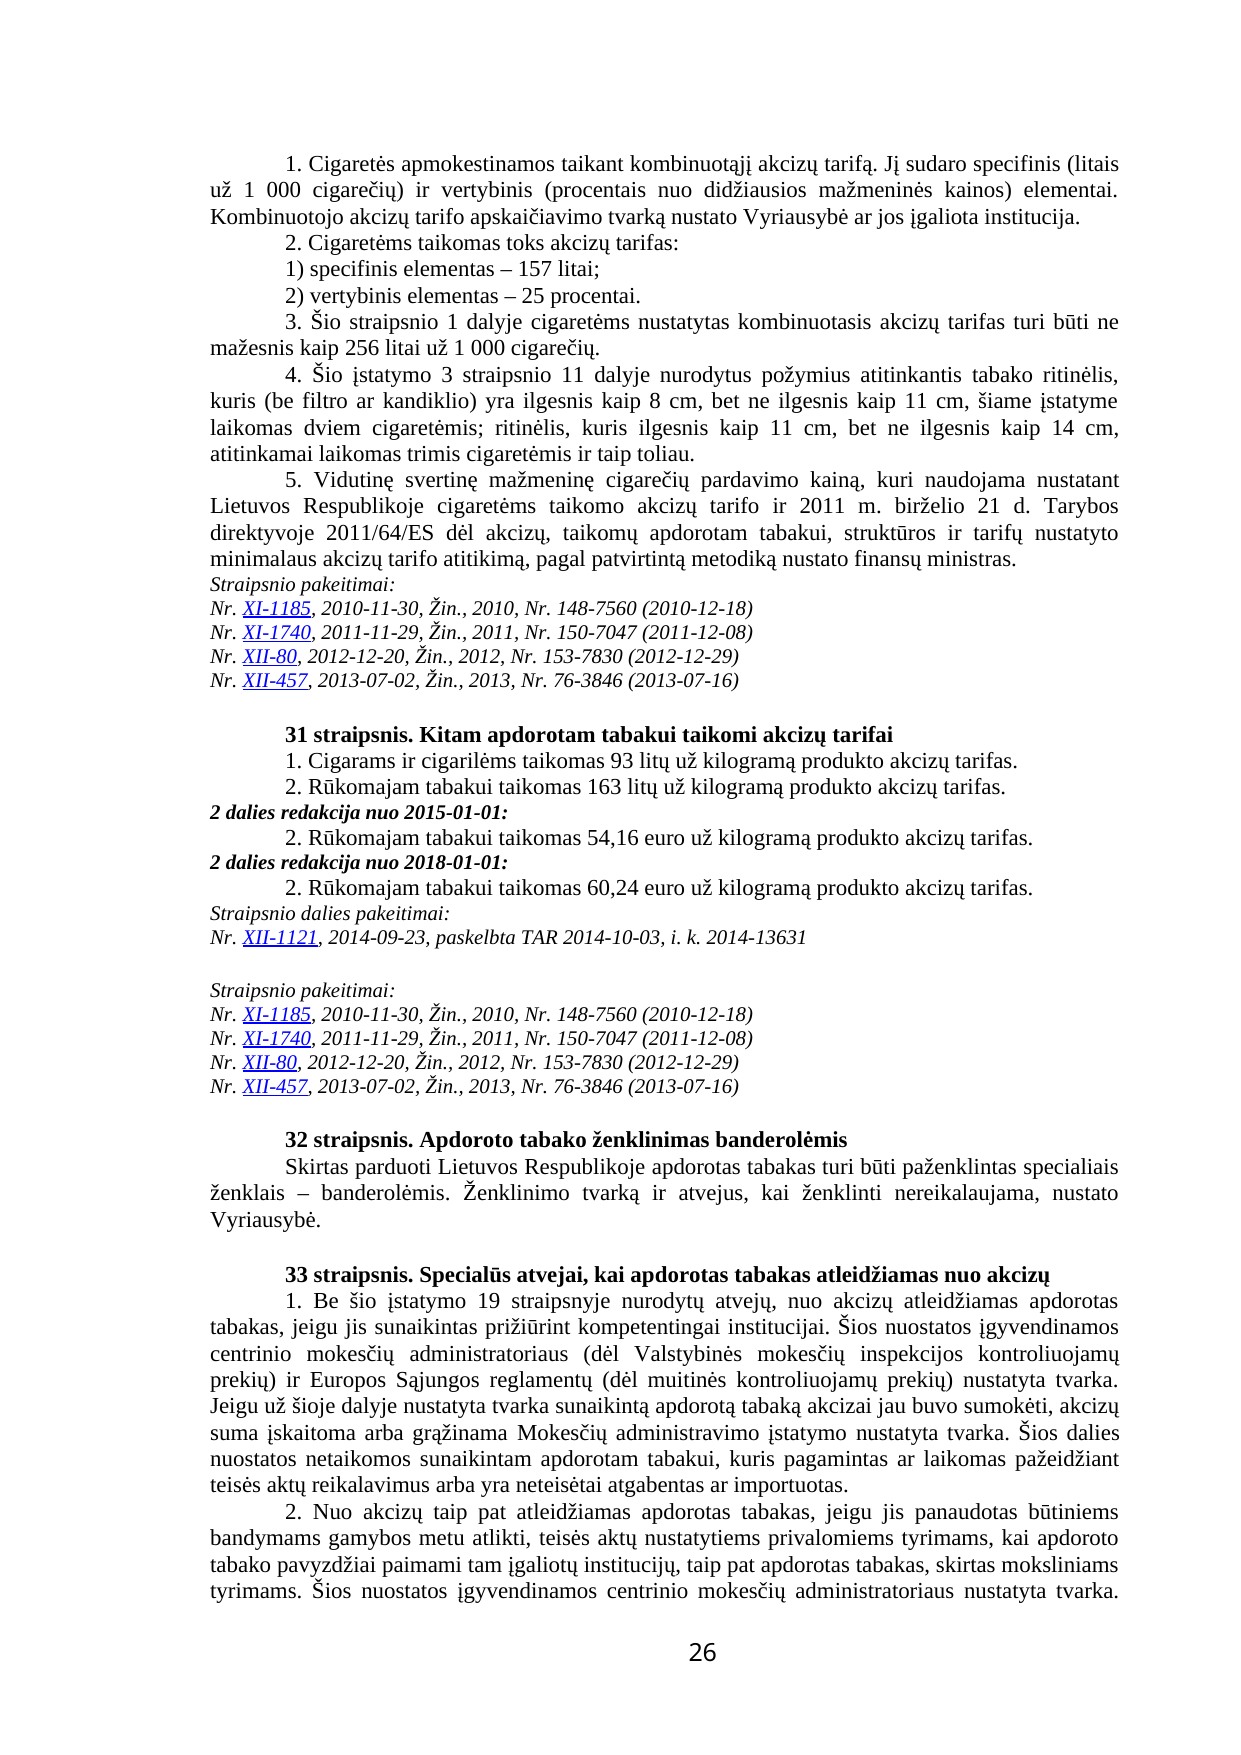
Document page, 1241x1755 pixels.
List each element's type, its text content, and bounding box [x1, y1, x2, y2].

text 2 dalies redakcija nuo 2018-01-01: [210, 850, 1120, 874]
text 2. Rūkomajam tabakui taikomas 163 litų už kilogramą produkto akcizų tarifas. [210, 773, 1120, 800]
text 1. Be šio įstatymo 19 straipsnyje nurodytų atvejų, nuo akcizų atleidžiamas apdorotas tabakas, jeigu jis sunaikintas prižiūrint kompetentingai institucijai. Šios nuostatos įgyvendinamos centrinio mokesčių administratoriaus (dėl Valstybinės mokesčių inspekcijos kontroliuojamų prekių) ir Europos Sąjungos reglamentų (dėl muitinės kontroliuojamų prekių) nustatyta tvarka. Jeigu už šioje dalyje nustatyta tvarka sunaikintą apdorotą tabaką akcizai jau buvo sumokėti, akcizų suma įskaitoma arba grąžinama Mokesčių administravimo įstatymo nustatyta tvarka. Šios dalies nuostatos netaikomos sunaikintam apdorotam tabakui, kuris pagamintas ar laikomas pažeidžiant teisės aktų reikalavimus arba yra neteisėtai atgabentas ar importuotas. [210, 1287, 1120, 1498]
text Straipsnio dalies pakeitimai: [210, 901, 1120, 925]
text Nr. XI-1185, 2010-11-30, Žin., 2010, Nr. 148-7560 (2010-12-18) [210, 1002, 1120, 1026]
text Nr. XII-80, 2012-12-20, Žin., 2012, Nr. 153-7830 (2012-12-29) [210, 644, 1120, 668]
text 31 straipsnis. Kitam apdorotam tabakui taikomi akcizų tarifai [210, 721, 1120, 747]
text Nr. XI-1740, 2011-11-29, Žin., 2011, Nr. 150-7047 (2011-12-08) [210, 620, 1120, 644]
text 32 straipsnis. Apdoroto tabako ženklinimas banderolėmis [210, 1127, 1120, 1153]
text 2. Rūkomajam tabakui taikomas 54,16 euro už kilogramą produkto akcizų tarifas. [210, 824, 1120, 850]
text 2. Rūkomajam tabakui taikomas 60,24 euro už kilogramą produkto akcizų tarifas. [210, 874, 1120, 901]
text Nr. XI-1185, 2010-11-30, Žin., 2010, Nr. 148-7560 (2010-12-18) [210, 596, 1120, 620]
text 4. Šio įstatymo 3 straipsnio 11 dalyje nurodytus požymius atitinkantis tabako ritinėlis, kuris (be filtro ar kandiklio) yra ilgesnis kaip 8 cm, bet ne ilgesnis kaip 11 cm, šiame įstatyme laikomas dviem cigaretėmis; ritinėlis, kuris ilgesnis kaip 11 cm, bet ne ilgesnis kaip 14 cm, atitinkamai laikomas trimis cigaretėmis ir taip toliau. [210, 361, 1120, 466]
text 2 dalies redakcija nuo 2015-01-01: [210, 800, 1120, 824]
text Nr. XII-80, 2012-12-20, Žin., 2012, Nr. 153-7830 (2012-12-29) [210, 1050, 1120, 1074]
text 2. Nuo akcizų taip pat atleidžiamas apdorotas tabakas, jeigu jis panaudotas būtiniems bandymams gamybos metu atlikti, teisės aktų nustatytiems privalomiems tyrimams, kai apdoroto tabako pavyzdžiai paimami tam įgaliotų institucijų, taip pat apdorotas tabakas, skirtas moksliniams tyrimams. Šios nuostatos įgyvendinamos centrinio mokesčių administratoriaus nustatyta tvarka. [210, 1498, 1120, 1603]
text 1) specifinis elementas – 157 litai; [210, 255, 1120, 282]
text Skirtas parduoti Lietuvos Respublikoje apdorotas tabakas turi būti paženklintas specialiais ženklais – banderolėmis. Ženklinimo tvarką ir atvejus, kai ženklinti nereikalaujama, nustato Vyriausybė. [210, 1153, 1120, 1232]
text 33 straipsnis. Specialūs atvejai, kai apdorotas tabakas atleidžiamas nuo akcizų [285, 1261, 1120, 1287]
text 3. Šio straipsnio 1 dalyje cigaretėms nustatytas kombinuotasis akcizų tarifas turi būti ne mažesnis kaip 256 litai už 1 000 cigarečių. [210, 308, 1120, 361]
text Straipsnio pakeitimai: [210, 572, 1120, 596]
text 1. Cigarams ir cigarilėms taikomas 93 litų už kilogramą produkto akcizų tarifas. [210, 747, 1120, 773]
text 2) vertybinis elementas – 25 procentai. [210, 282, 1120, 308]
text Nr. XII-1121, 2014-09-23, paskelbta TAR 2014-10-03, i. k. 2014-13631 [210, 925, 1120, 949]
text Nr. XII-457, 2013-07-02, Žin., 2013, Nr. 76-3846 (2013-07-16) [210, 668, 1120, 692]
text 5. Vidutinę svertinę mažmeninę cigarečių pardavimo kainą, kuri naudojama nustatant Lietuvos Respublikoje cigaretėms taikomo akcizų tarifo ir 2011 m. birželio 21 d. Tarybos direktyvoje 2011/64/ES dėl akcizų, taikomų apdorotam tabakui, struktūros ir tarifų nustatyto minimalaus akcizų tarifo atitikimą, pagal patvirtintą metodiką nustato finansų ministras. [210, 466, 1120, 572]
text Straipsnio pakeitimai: [210, 977, 1120, 1002]
text 2. Cigaretėms taikomas toks akcizų tarifas: [210, 229, 1120, 255]
text Nr. XI-1740, 2011-11-29, Žin., 2011, Nr. 150-7047 (2011-12-08) [210, 1026, 1120, 1050]
text 1. Cigaretės apmokestinamos taikant kombinuotąjį akcizų tarifą. Jį sudaro specifinis (litais už 1 000 cigarečių) ir vertybinis (procentais nuo didžiausios mažmeninės kainos) elementai. Kombinuotojo akcizų tarifo apskaičiavimo tvarką nustato Vyriausybė ar jos įgaliota institucija. [210, 150, 1120, 229]
text Nr. XII-457, 2013-07-02, Žin., 2013, Nr. 76-3846 (2013-07-16) [210, 1074, 1120, 1098]
